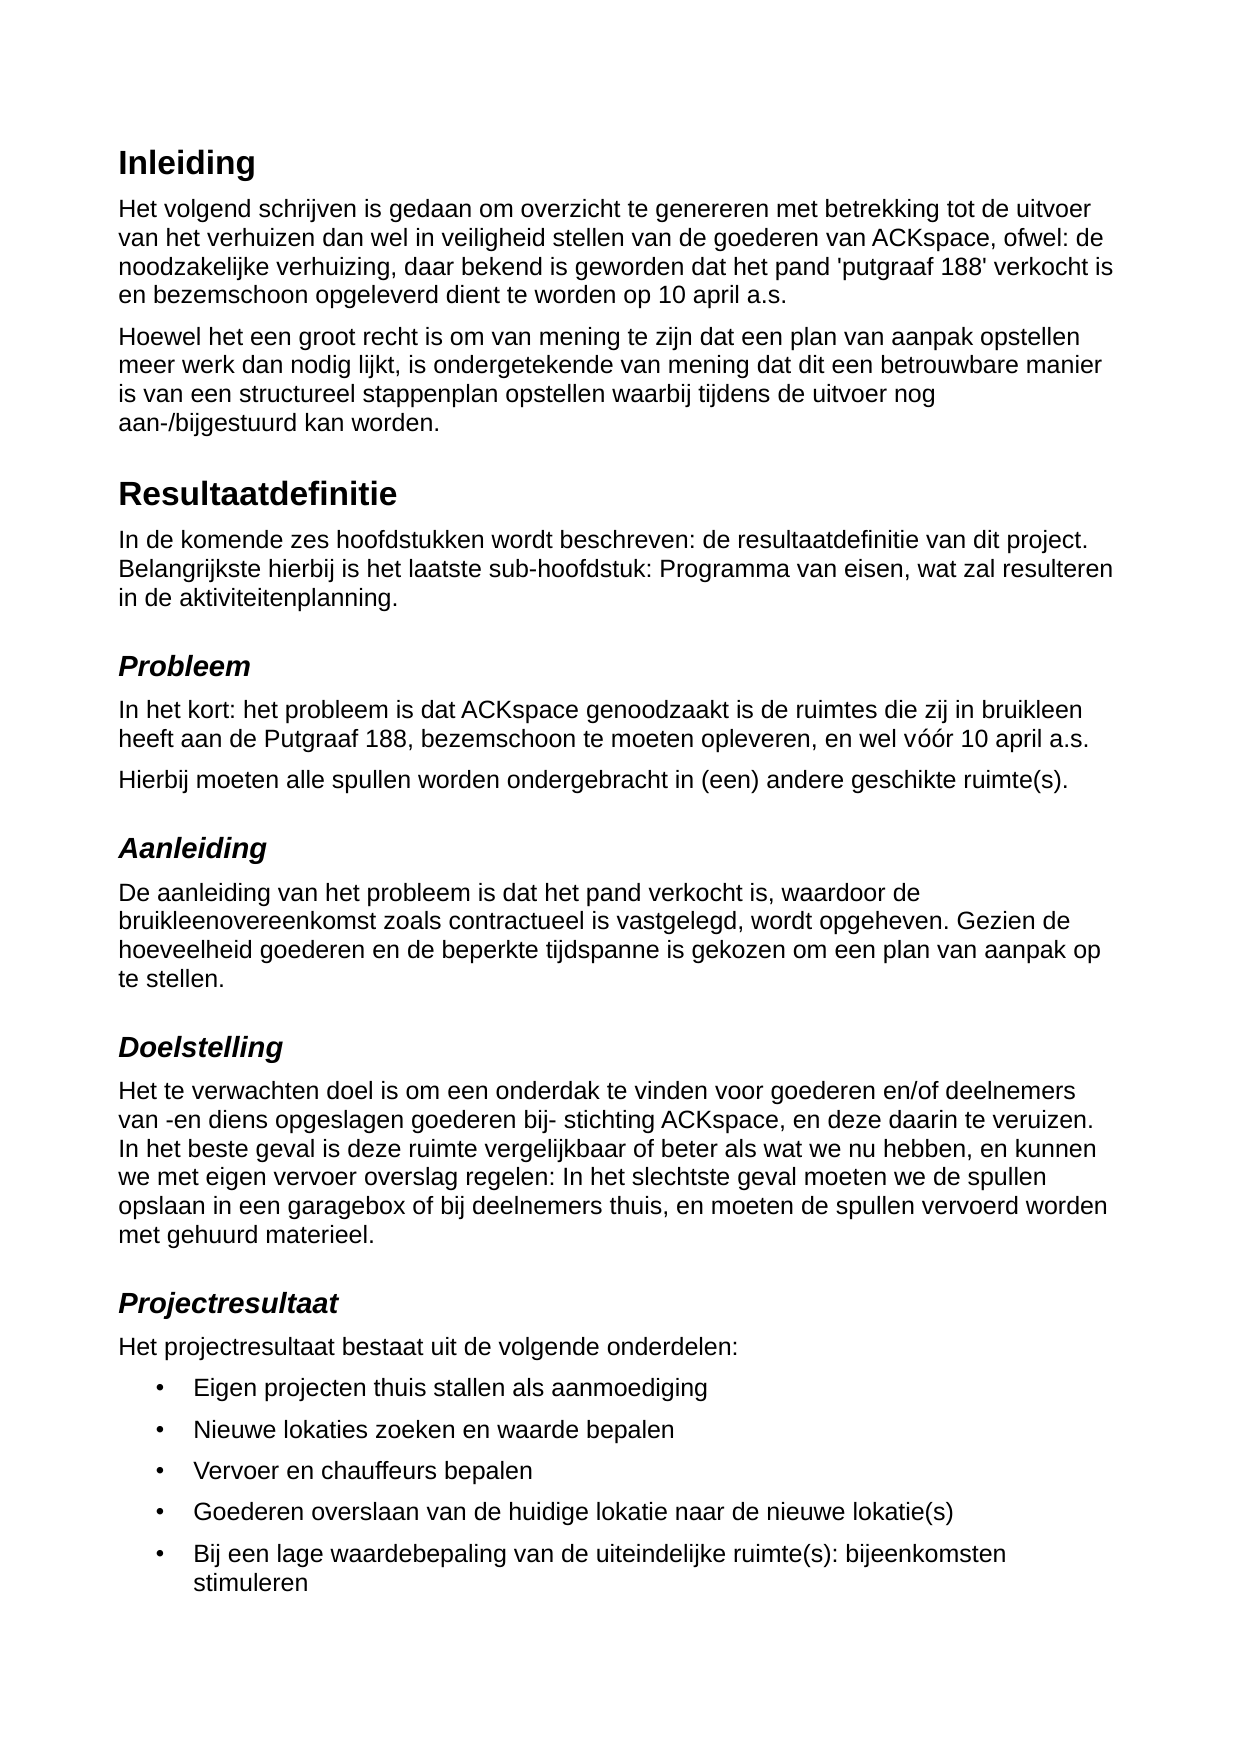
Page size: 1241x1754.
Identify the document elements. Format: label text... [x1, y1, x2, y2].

subtitle Projectresultaat [118, 1286, 1122, 1319]
text Het te verwachten doel is om een onderdak te vinden voor goederen en/of deelnemers van -en diens opgeslagen goederen bij- stichting ACKspace, en deze daarin te veruizen. In het beste geval is deze ruimte vergelijkbaar of beter als wat we nu hebben, en kunnen we met eigen vervoer overslag regelen: In het slechtste geval moeten we de spullen opslaan in een garagebox of bij deelnemers thuis, en moeten de spullen vervoerd worden met gehuurd materieel. [118, 1076, 1122, 1248]
list Eigen projecten thuis stallen als aanmoediging [156, 1373, 1122, 1402]
list Nieuwe lokaties zoeken en waarde bepalen [156, 1415, 1122, 1443]
text Het projectresultaat bestaat uit de volgende onderdelen: [118, 1332, 1122, 1361]
list Vervoer en chauffeurs bepalen [156, 1456, 1122, 1485]
subtitle Resultaatdefinitie [118, 474, 1122, 513]
subtitle Doelstelling [118, 1030, 1122, 1063]
list Bij een lage waardebepaling van de uiteindelijke ruimte(s): bijeenkomsten stimuleren [156, 1539, 1122, 1596]
text Het volgend schrijven is gedaan om overzicht te genereren met betrekking tot de uitvoer van het verhuizen dan wel in veiligheid stellen van de goederen van ACKspace, ofwel: de noodzakelijke verhuizing, daar bekend is geworden dat het pand 'putgraaf 188' verkocht is en bezemschoon opgeleverd dient te worden op 10 april a.s. [118, 194, 1122, 309]
list Goederen overslaan van de huidige lokatie naar de nieuwe lokatie(s) [156, 1497, 1122, 1526]
text Hierbij moeten alle spullen worden ondergebracht in (een) andere geschikte ruimte(s). [118, 765, 1122, 794]
text De aanleiding van het probleem is dat het pand verkocht is, waardoor de bruikleenovereenkomst zoals contractueel is vastgelegd, wordt opgeheven. Gezien de hoeveelheid goederen en de beperkte tijdspanne is gekozen om een plan van aanpak op te stellen. [118, 877, 1122, 992]
text In de komende zes hoofdstukken wordt beschreven: de resultaatdefinitie van dit project. Belangrijkste hierbij is het laatste sub-hoofdstuk: Programma van eisen, wat zal resulteren in de aktiviteitenplanning. [118, 525, 1122, 612]
subtitle Probleem [118, 649, 1122, 683]
text In het kort: het probleem is dat ACKspace genoodzaakt is de ruimtes die zij in bruikleen heeft aan de Putgraaf 188, bezemschoon te moeten opleveren, en wel vóór 10 april a.s. [118, 695, 1122, 753]
subtitle Aanleiding [118, 831, 1122, 865]
subtitle Inleiding [118, 143, 1122, 182]
text Hoewel het een groot recht is om van mening te zijn dat een plan van aanpak opstellen meer werk dan nodig lijkt, is ondergetekende van mening dat dit een betrouwbare manier is van een structureel stappenplan opstellen waarbij tijdens de uitvoer nog aan-/bijgestuurd kan worden. [118, 322, 1122, 437]
